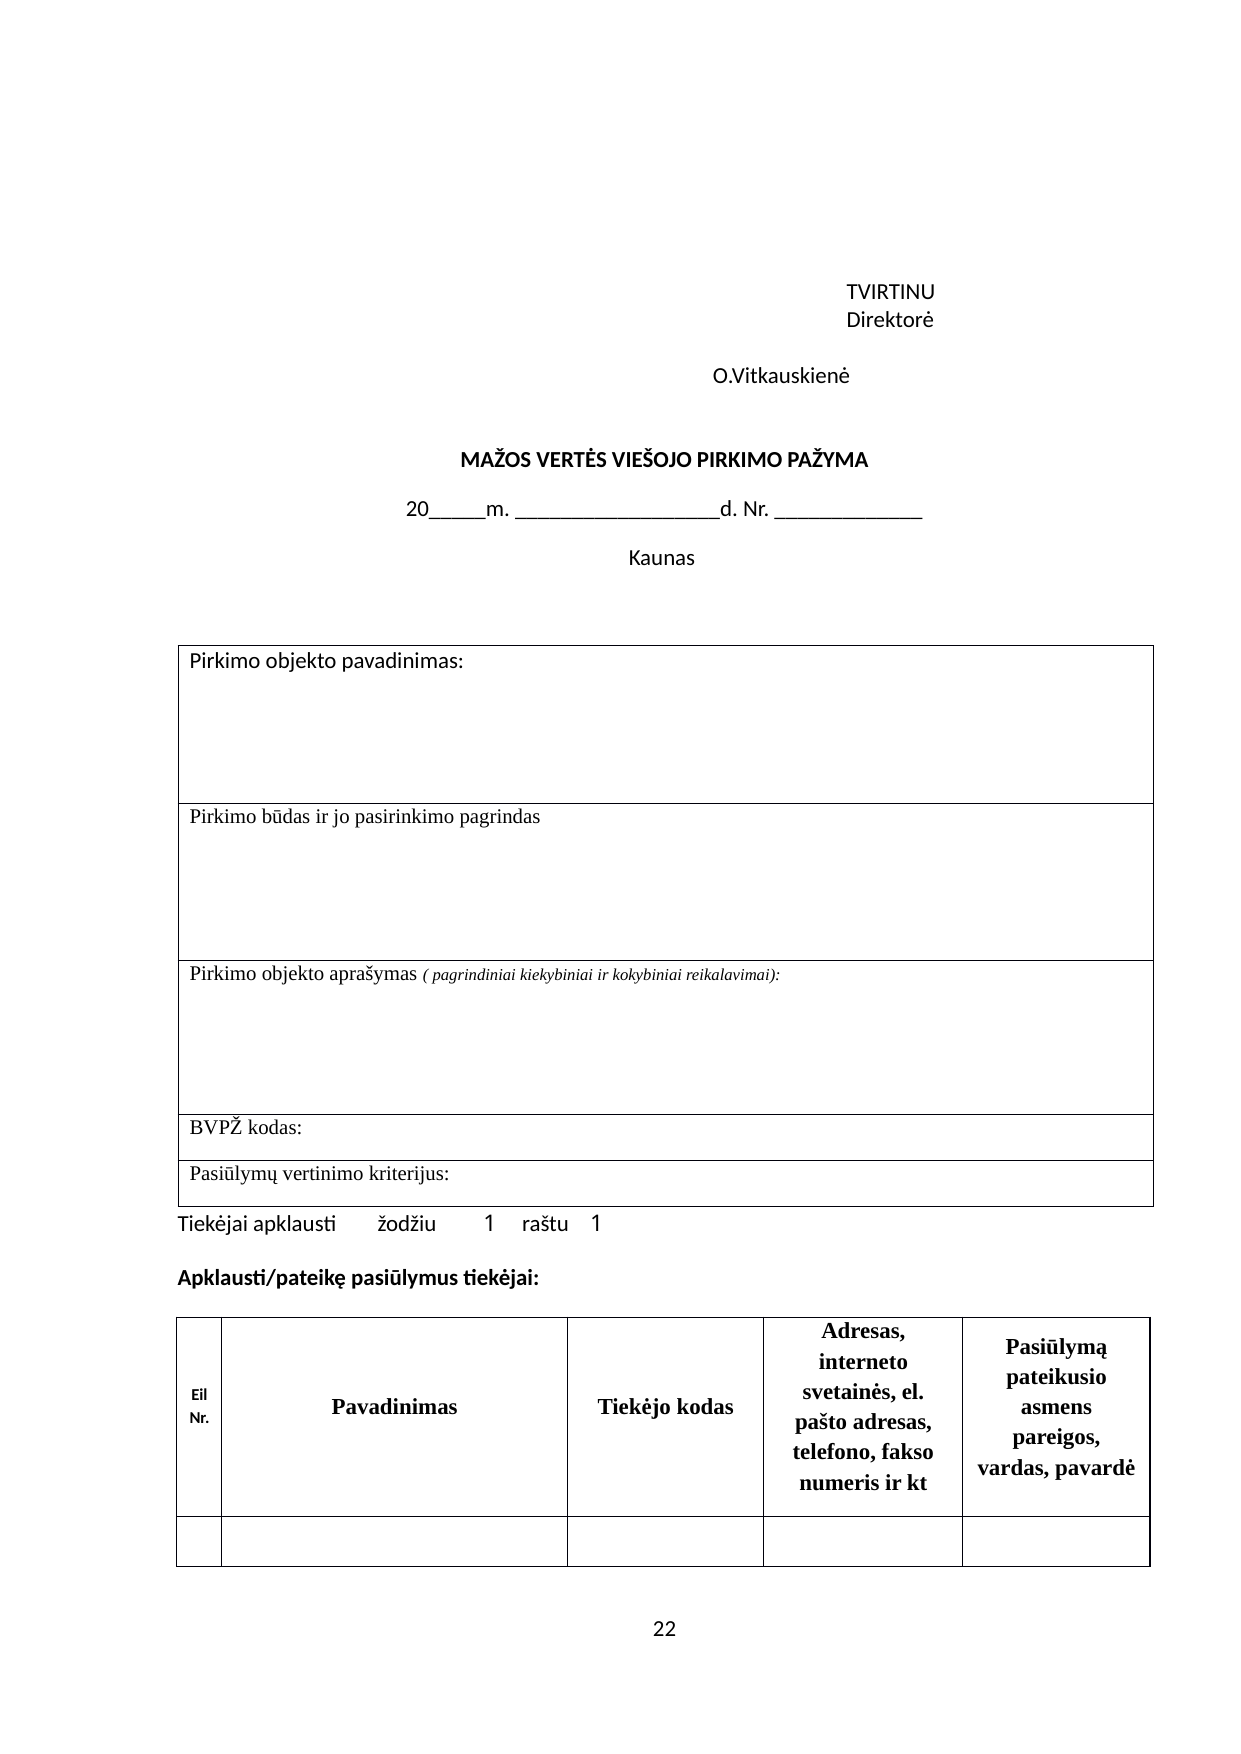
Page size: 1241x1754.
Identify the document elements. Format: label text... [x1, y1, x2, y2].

table_header Tiekėjo kodas [568, 1318, 763, 1516]
text MAŽOS VERTĖS VIEŠOJO PIRKIMO PAŽYMA [177, 445, 1151, 473]
table_cell BVPŽ kodas: [179, 1115, 1153, 1160]
table_header Pavadinimas [222, 1318, 567, 1516]
text O.Vitkauskienė [177, 361, 1151, 389]
table_cell [222, 1517, 567, 1566]
text Tiekėjai apklausti žodžiu 1 raštu 1 [177, 1207, 1151, 1238]
table_cell Pirkimo būdas ir jo pasirinkimo pagrindas [179, 804, 1153, 960]
table_cell Pasiūlymų vertinimo kriterijus: [179, 1161, 1153, 1206]
table_cell [963, 1517, 1149, 1566]
text Kaunas [177, 543, 1151, 571]
text TVIRTINU [702, 277, 1151, 305]
table_header Adresas, interneto svetainės, el. pašto adresas, telefono, fakso numeris ir kt [764, 1318, 962, 1516]
table_cell Pirkimo objekto aprašymas ( pagrindiniai kiekybiniai ir kokybiniai reikalavimai): [179, 961, 1153, 1114]
text Apklausti/pateikę pasiūlymus tiekėjai: [177, 1263, 1151, 1292]
text 20_____m. __________________d. Nr. _____________ [177, 494, 1151, 522]
table_header Pasiūlymą pateikusio asmens pareigos, vardas, pavardė [963, 1318, 1149, 1516]
table_cell [568, 1517, 763, 1566]
table_cell [177, 1517, 221, 1566]
table_header Pirkimo objekto pavadinimas: [179, 646, 1153, 803]
text Direktorė [702, 305, 1151, 333]
table_header Eil Nr. [177, 1318, 221, 1516]
table_cell [764, 1517, 962, 1566]
